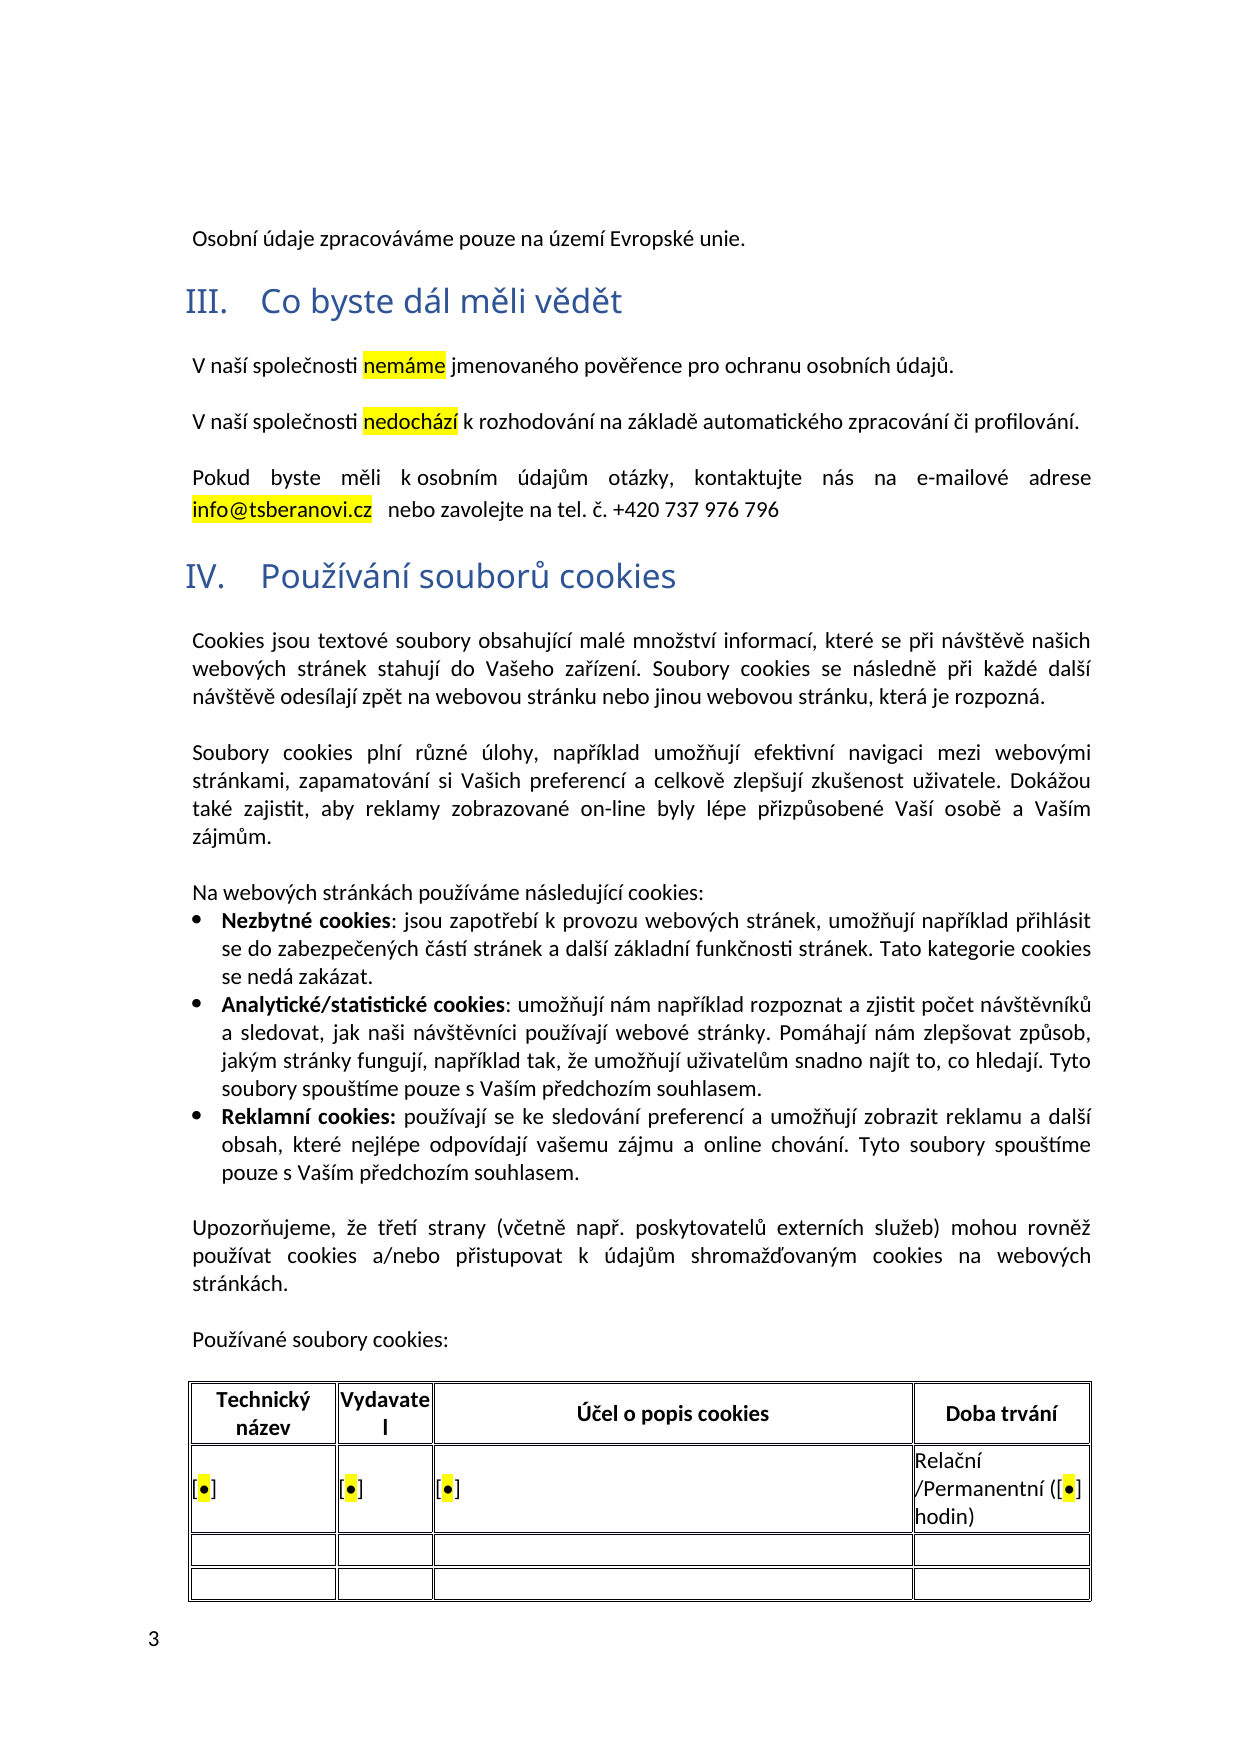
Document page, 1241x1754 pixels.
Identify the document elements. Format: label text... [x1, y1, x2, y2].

table_cell [192, 1535, 335, 1565]
text Na webových stránkách používáme následující cookies: [192, 878, 1093, 906]
table_header Technický název [192, 1384, 335, 1442]
table_header Vydavatel [339, 1384, 432, 1442]
text Pokud byste měli k osobním údajům otázky, kontaktujte nás na e-mailové adrese info@tsberanovi.cz nebo zavolejte na tel. č. +420 737 976 796 [192, 463, 1093, 523]
table_header Doba trvání [915, 1384, 1089, 1442]
table_cell [339, 1569, 432, 1599]
table_cell [435, 1535, 912, 1565]
list Reklamní cookies: používají se ke sledování preferencí a umožňují zobrazit reklamu a další obsah, které nejlépe odpovídají vašemu zájmu a online chování. Tyto soubory spouštíme pouze s Vaším předchozím souhlasem. [192, 1102, 1093, 1186]
table_cell [•] [435, 1446, 912, 1532]
table_cell Relační /Permanentní ([•] hodin) [915, 1446, 1089, 1532]
text V naší společnosti nedochází k rozhodování na základě automatického zpracování či profilování. [192, 407, 1093, 435]
table_cell [339, 1535, 432, 1565]
text Soubory cookies plní různé úlohy, například umožňují efektivní navigaci mezi webovými stránkami, zapamatování si Vašich preferencí a celkově zlepšují zkušenost uživatele. Dokážou také zajistit, aby reklamy zobrazované on-line byly lépe přizpůsobené Vaší osobě a Vaším zájmům. [192, 738, 1093, 850]
subtitle Co byste dál měli vědět [185, 277, 1093, 323]
table_cell [915, 1569, 1089, 1599]
table_cell [192, 1569, 335, 1599]
text Používané soubory cookies: [192, 1325, 1093, 1353]
text Cookies jsou textové soubory obsahující malé množství informací, které se při návštěvě našich webových stránek stahují do Vašeho zařízení. Soubory cookies se následně při každé další návštěvě odesílají zpět na webovou stránku nebo jinou webovou stránku, která je rozpozná. [192, 626, 1093, 710]
list Analytické/statistické cookies: umožňují nám například rozpoznat a zjistit počet návštěvníků a sledovat, jak naši návštěvníci používají webové stránky. Pomáhají nám zlepšovat způsob, jakým stránky fungují, například tak, že umožňují uživatelům snadno najít to, co hledají. Tyto soubory spouštíme pouze s Vaším předchozím souhlasem. [192, 990, 1093, 1102]
subtitle Používání souborů cookies [185, 552, 1093, 598]
list Nezbytné cookies: jsou zapotřebí k provozu webových stránek, umožňují například přihlásit se do zabezpečených částí stránek a další základní funkčnosti stránek. Tato kategorie cookies se nedá zakázat. [192, 906, 1093, 990]
text Osobní údaje zpracováváme pouze na území Evropské unie. [192, 224, 1093, 252]
text V naší společnosti nemáme jmenovaného pověřence pro ochranu osobních údajů. [192, 351, 1093, 379]
text Upozorňujeme, že třetí strany (včetně např. poskytovatelů externích služeb) mohou rovněž používat cookies a/nebo přistupovat k údajům shromažďovaným cookies na webových stránkách. [192, 1213, 1093, 1297]
table_cell [435, 1569, 912, 1599]
table_header Účel o popis cookies [435, 1384, 912, 1442]
table_cell [915, 1535, 1089, 1565]
table_cell [•] [192, 1446, 335, 1532]
table_cell [•] [339, 1446, 432, 1532]
